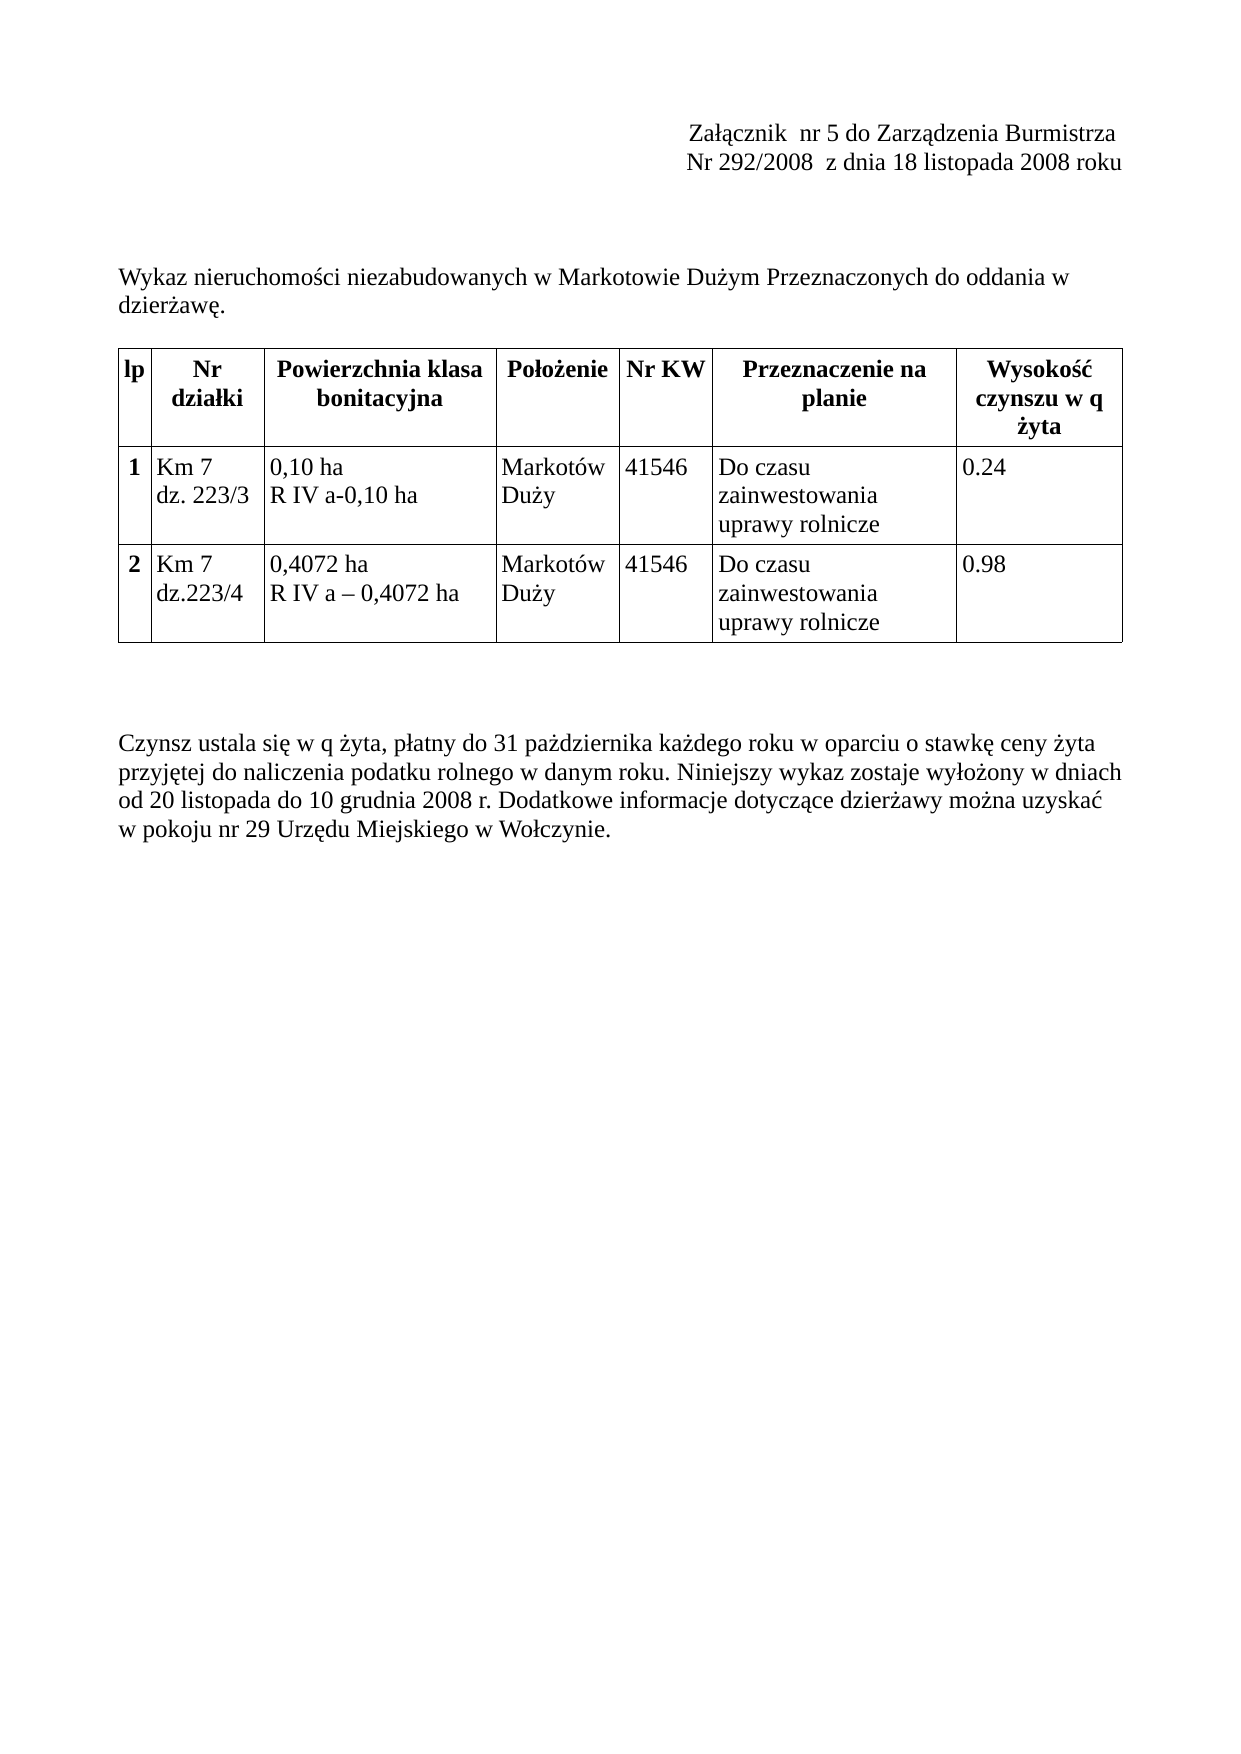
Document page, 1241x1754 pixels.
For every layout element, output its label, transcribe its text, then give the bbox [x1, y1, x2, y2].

table_cell 41546 [620, 545, 712, 642]
table_header Wysokość czynszu w q żyta [957, 349, 1122, 446]
table_header Powierzchnia klasa bonitacyjna [265, 349, 496, 446]
table_header Nr KW [620, 349, 712, 446]
table_cell 0,98 [957, 545, 1122, 642]
table_cell 2 [119, 545, 151, 642]
table_cell 0,24 [957, 447, 1122, 544]
text Wykaz nieruchomości niezabudowanych w Markotowie Dużym Przeznaczonych do oddania w dzierżawę. [118, 262, 1122, 319]
table_cell 41546 [620, 447, 712, 544]
text Czynsz ustala się w q żyta, płatny do 31 pażdziernika każdego roku w oparciu o stawkę ceny żyta przyjętej do naliczenia podatku rolnego w danym roku. Niniejszy wykaz zostaje wyłożony w dniach od 20 listopada do 10 grudnia 2008 r. Dodatkowe informacje dotyczące dzierżawy można uzyskać w pokoju nr 29 Urzędu Miejskiego w Wołczynie. [118, 728, 1122, 843]
table_header Nr działki [152, 349, 264, 446]
table_header Przeznaczenie na planie [713, 349, 956, 446]
table_header Położenie [497, 349, 619, 446]
table_cell 0,10 ha R IV a-0,10 ha [265, 447, 496, 544]
table_cell Km 7 dz.223/4 [152, 545, 264, 642]
table_header lp [119, 349, 151, 446]
table_cell Markotów Duży [497, 545, 619, 642]
table_cell Do czasu zainwestowania uprawy rolnicze [713, 447, 956, 544]
table_cell Km 7 dz. 223/3 [152, 447, 264, 544]
table_cell 1 [119, 447, 151, 544]
text Załącznik nr 5 do Zarządzenia Burmistrza [118, 118, 1122, 147]
text Nr 292/2008 z dnia 18 listopada 2008 roku [118, 147, 1122, 176]
table_cell Do czasu zainwestowania uprawy rolnicze [713, 545, 956, 642]
table_cell Markotów Duży [497, 447, 619, 544]
table_cell 0,4072 ha R IV a – 0,4072 ha [265, 545, 496, 642]
